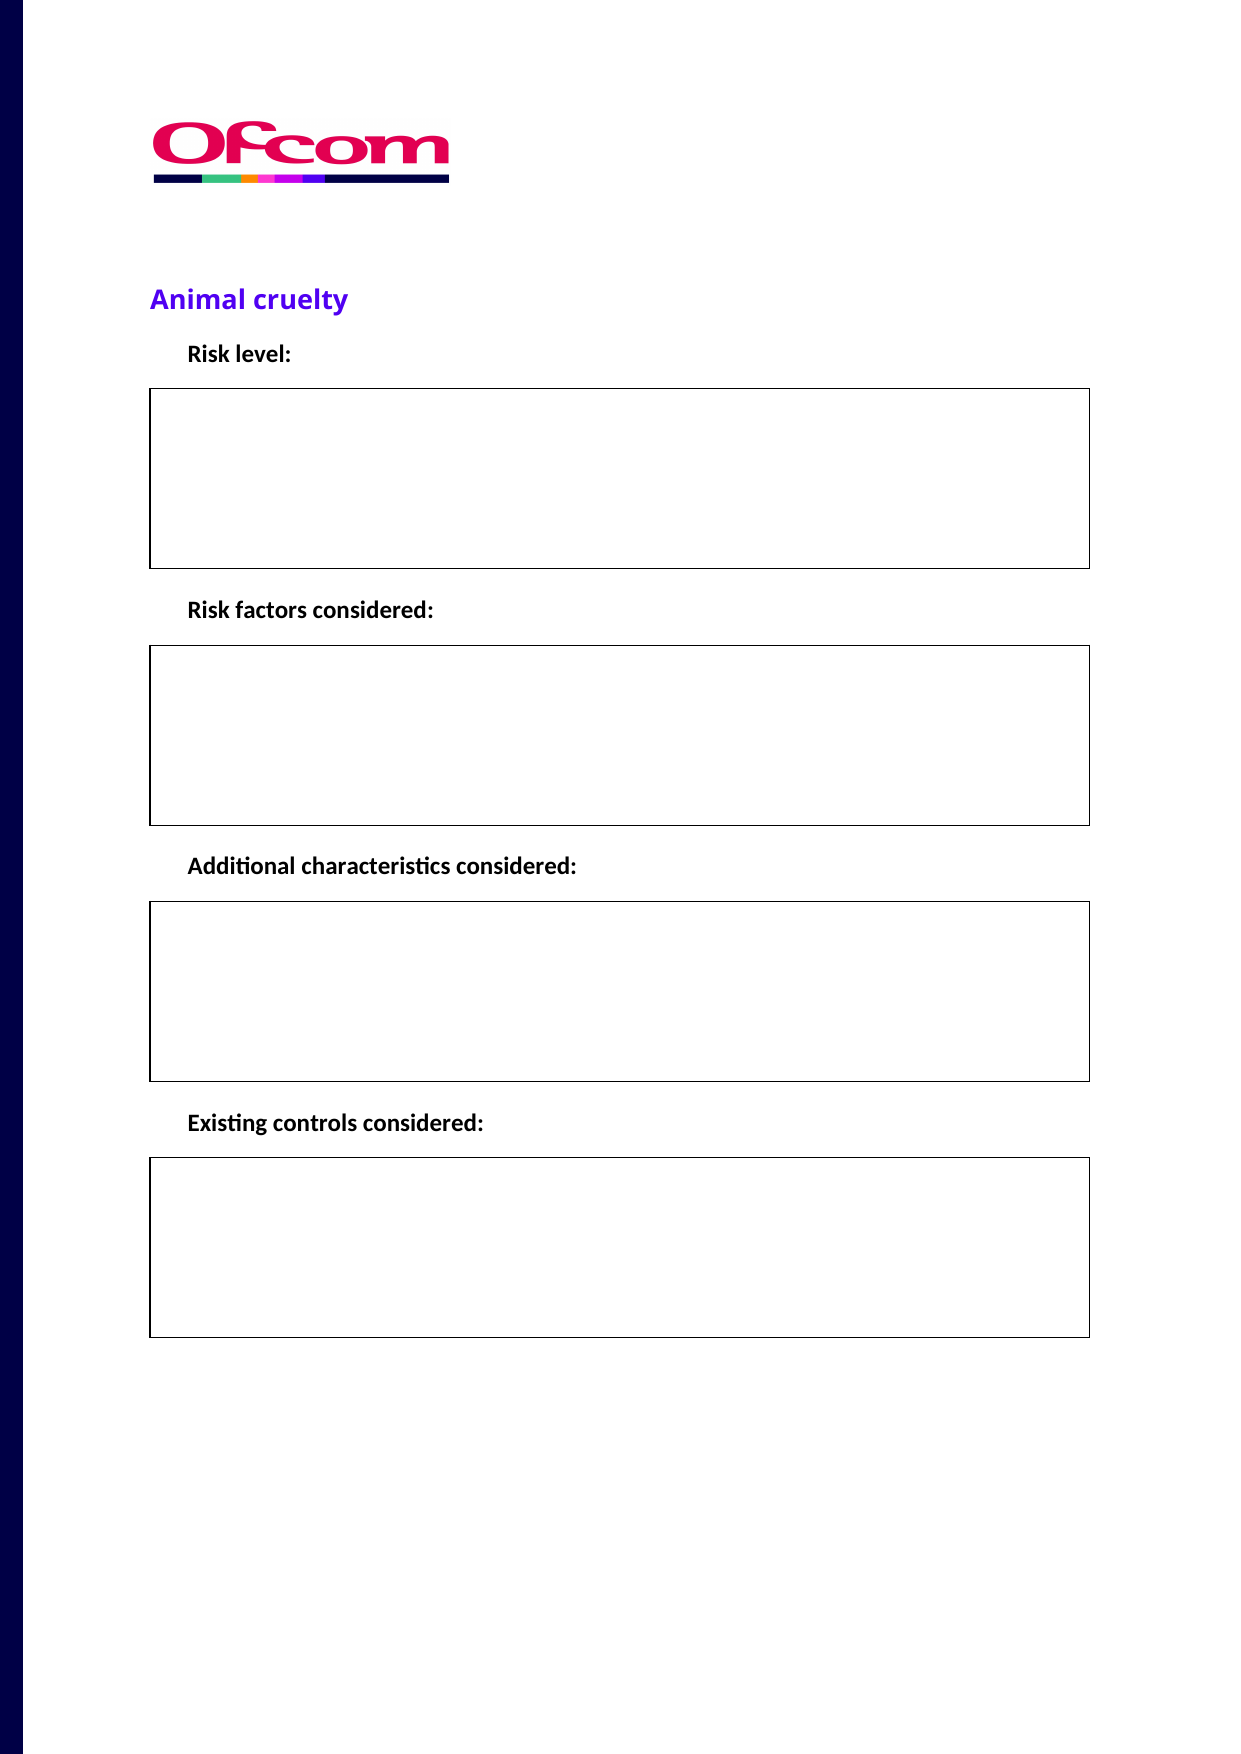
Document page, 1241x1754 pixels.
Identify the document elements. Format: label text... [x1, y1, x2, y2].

text Existing controls considered: [187, 1107, 1090, 1137]
table_header [151, 646, 1089, 824]
text Risk level: [187, 338, 1090, 368]
table_header [151, 902, 1089, 1081]
table_header [151, 389, 1089, 568]
table_header [151, 1158, 1089, 1337]
text Additional characteristics considered: [187, 851, 1090, 881]
text Risk factors considered: [187, 594, 1090, 625]
subtitle Animal cruelty [150, 281, 1090, 317]
